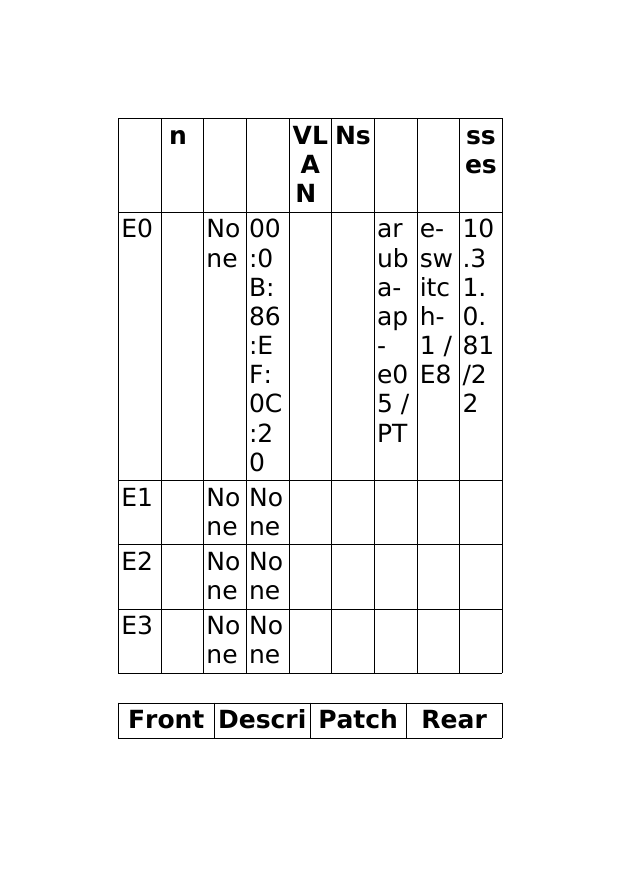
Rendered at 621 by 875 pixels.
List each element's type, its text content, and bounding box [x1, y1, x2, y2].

table_header [375, 119, 417, 212]
table_header VLAN [290, 119, 331, 212]
table_cell [375, 481, 417, 544]
table_cell [375, 545, 417, 608]
table_cell [162, 545, 203, 608]
table_cell [332, 610, 374, 673]
table_header Front [119, 704, 214, 738]
table_cell aruba-ap-e05 / PT [375, 213, 417, 480]
table_cell [290, 545, 331, 608]
table_header n [162, 119, 203, 212]
table_header sses [460, 119, 502, 212]
table_cell None [247, 481, 289, 544]
table_header [247, 119, 289, 212]
table_cell E2 [119, 545, 161, 608]
table_header [418, 119, 459, 212]
table_cell [332, 481, 374, 544]
table_header [119, 119, 161, 212]
table_header Rear [407, 704, 502, 738]
table_cell [418, 545, 459, 608]
table_cell None [204, 481, 246, 544]
table_cell E3 [119, 610, 161, 673]
table_cell E0 [119, 213, 161, 480]
table_cell [460, 545, 502, 608]
table_cell e-switch-1 / E8 [418, 213, 459, 480]
table_cell None [204, 213, 246, 480]
table_cell None [247, 610, 289, 673]
table_header Patch [311, 704, 406, 738]
table_cell None [247, 545, 289, 608]
table_cell [418, 610, 459, 673]
table_cell [460, 481, 502, 544]
table_header [204, 119, 246, 212]
table_cell [162, 610, 203, 673]
table_cell None [204, 545, 246, 608]
table_cell [290, 213, 331, 480]
table_cell [375, 610, 417, 673]
table_header Ns [332, 119, 374, 212]
table_cell [290, 481, 331, 544]
table_cell 10.31.0.81/22 [460, 213, 502, 480]
table_cell [460, 610, 502, 673]
table_cell None [204, 610, 246, 673]
table_cell [332, 545, 374, 608]
table_header Descri [215, 704, 310, 738]
table_cell 00:0B:86:EF:0C:20 [247, 213, 289, 480]
table_cell [418, 481, 459, 544]
table_cell [290, 610, 331, 673]
table_cell [332, 213, 374, 480]
table_cell E1 [119, 481, 161, 544]
table_cell [162, 213, 203, 480]
table_cell [162, 481, 203, 544]
